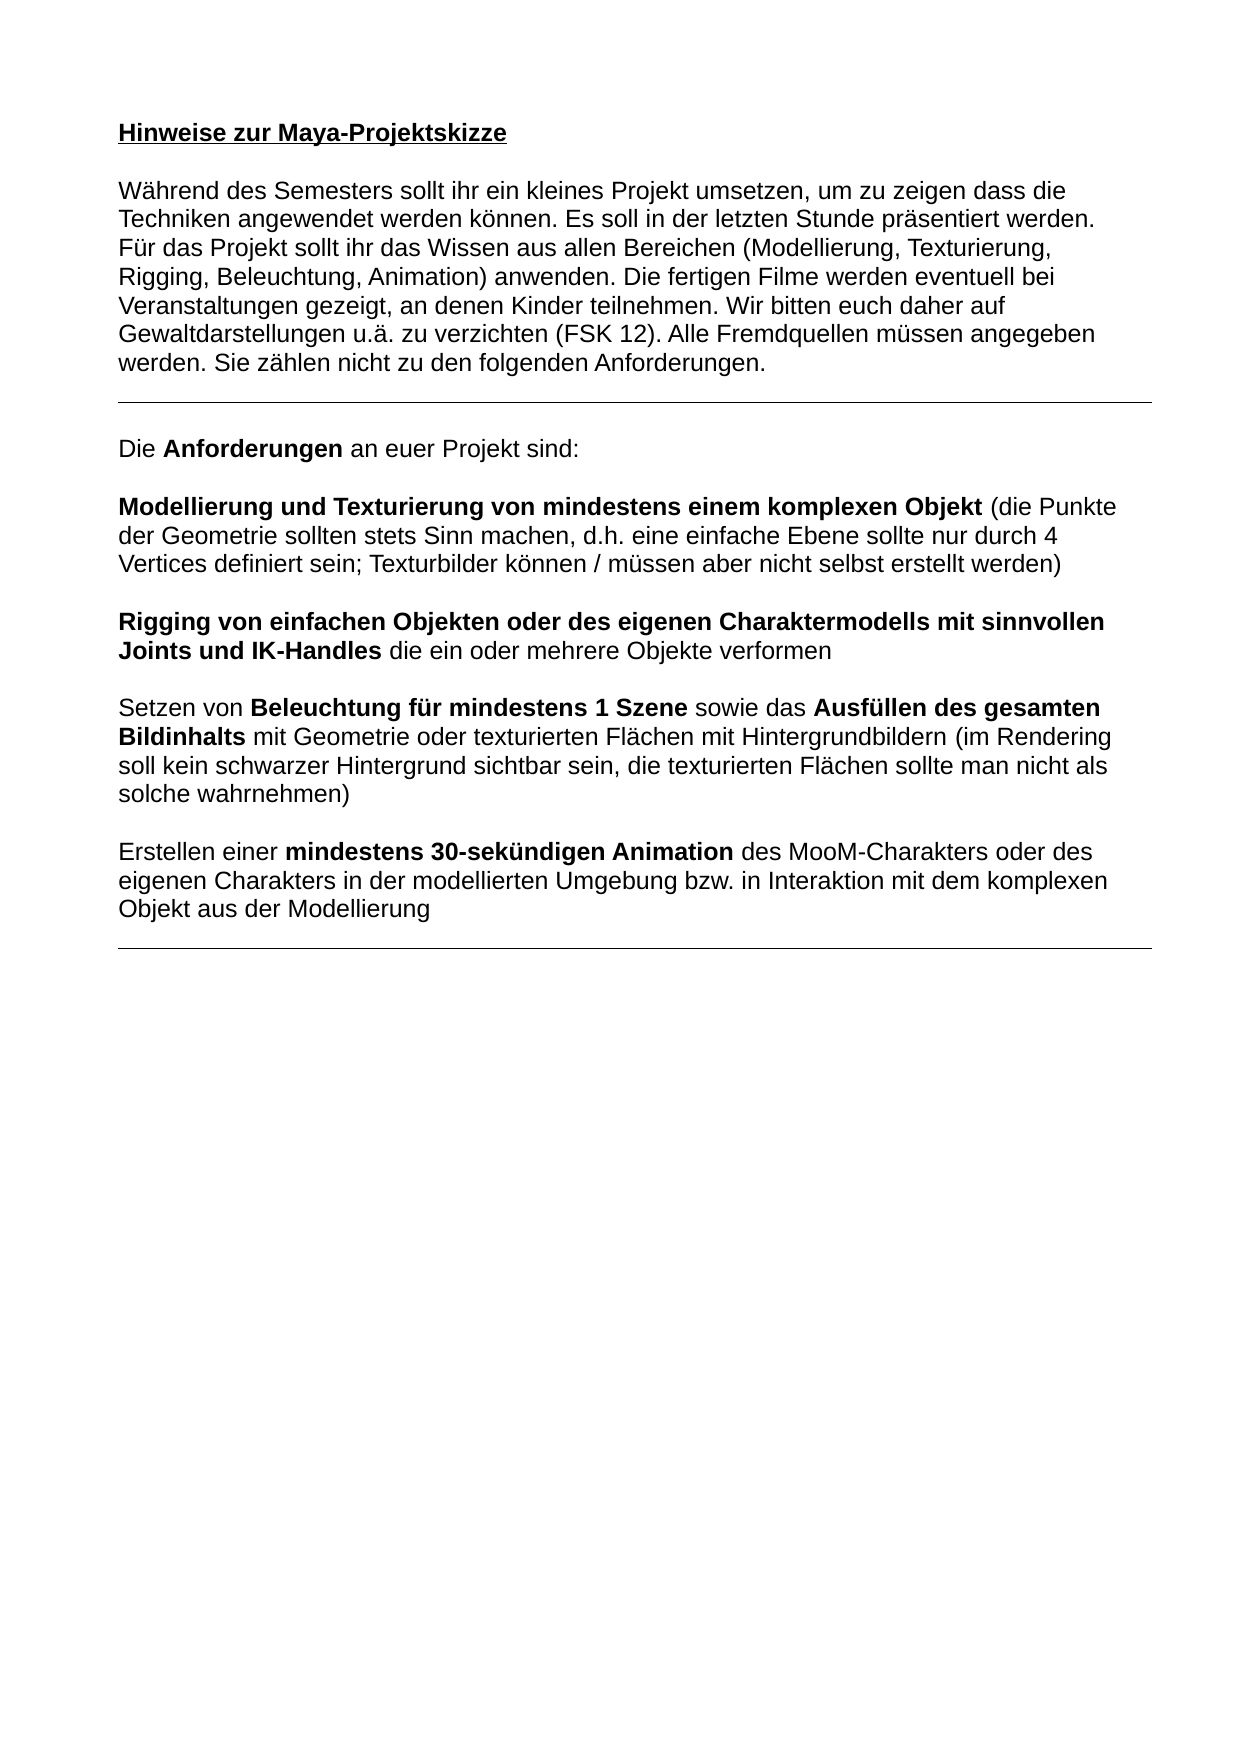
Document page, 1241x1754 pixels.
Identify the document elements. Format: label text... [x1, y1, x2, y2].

text Für das Projekt sollt ihr das Wissen aus allen Bereichen (Modellierung, Texturierung, Rigging, Beleuchtung, Animation) anwenden. Die fertigen Filme werden eventuell bei Veranstaltungen gezeigt, an denen Kinder teilnehmen. Wir bitten euch daher auf Gewaltdarstellungen u.ä. zu verzichten (FSK 12). Alle Fremdquellen müssen angegeben werden. Sie zählen nicht zu den folgenden Anforderungen. [118, 233, 1122, 377]
text Während des Semesters sollt ihr ein kleines Projekt umsetzen, um zu zeigen dass die Techniken angewendet werden können. Es soll in der letzten Stunde präsentiert werden. [118, 176, 1122, 233]
text Setzen von Beleuchtung für mindestens 1 Szene sowie das Ausfüllen des gesamten Bildinhalts mit Geometrie oder texturierten Flächen mit Hintergrundbildern (im Rendering soll kein schwarzer Hintergrund sichtbar sein, die texturierten Flächen sollte man nicht als solche wahrnehmen) [118, 693, 1122, 808]
text Modellierung und Texturierung von mindestens einem komplexen Objekt (die Punkte der Geometrie sollten stets Sinn machen, d.h. eine einfache Ebene sollte nur durch 4 Vertices definiert sein; Texturbilder können / müssen aber nicht selbst erstellt werden) [118, 492, 1122, 578]
text Rigging von einfachen Objekten oder des eigenen Charaktermodells mit sinnvollen Joints und IK-Handles die ein oder mehrere Objekte verformen [118, 607, 1122, 664]
text Die Anforderungen an euer Projekt sind: [118, 434, 1122, 463]
text Hinweise zur Maya-Projektskizze [118, 118, 1122, 147]
text Erstellen einer mindestens 30-sekündigen Animation des MooM-Charakters oder des eigenen Charakters in der modellierten Umgebung bzw. in Interaktion mit dem komplexen Objekt aus der Modellierung [118, 837, 1122, 923]
